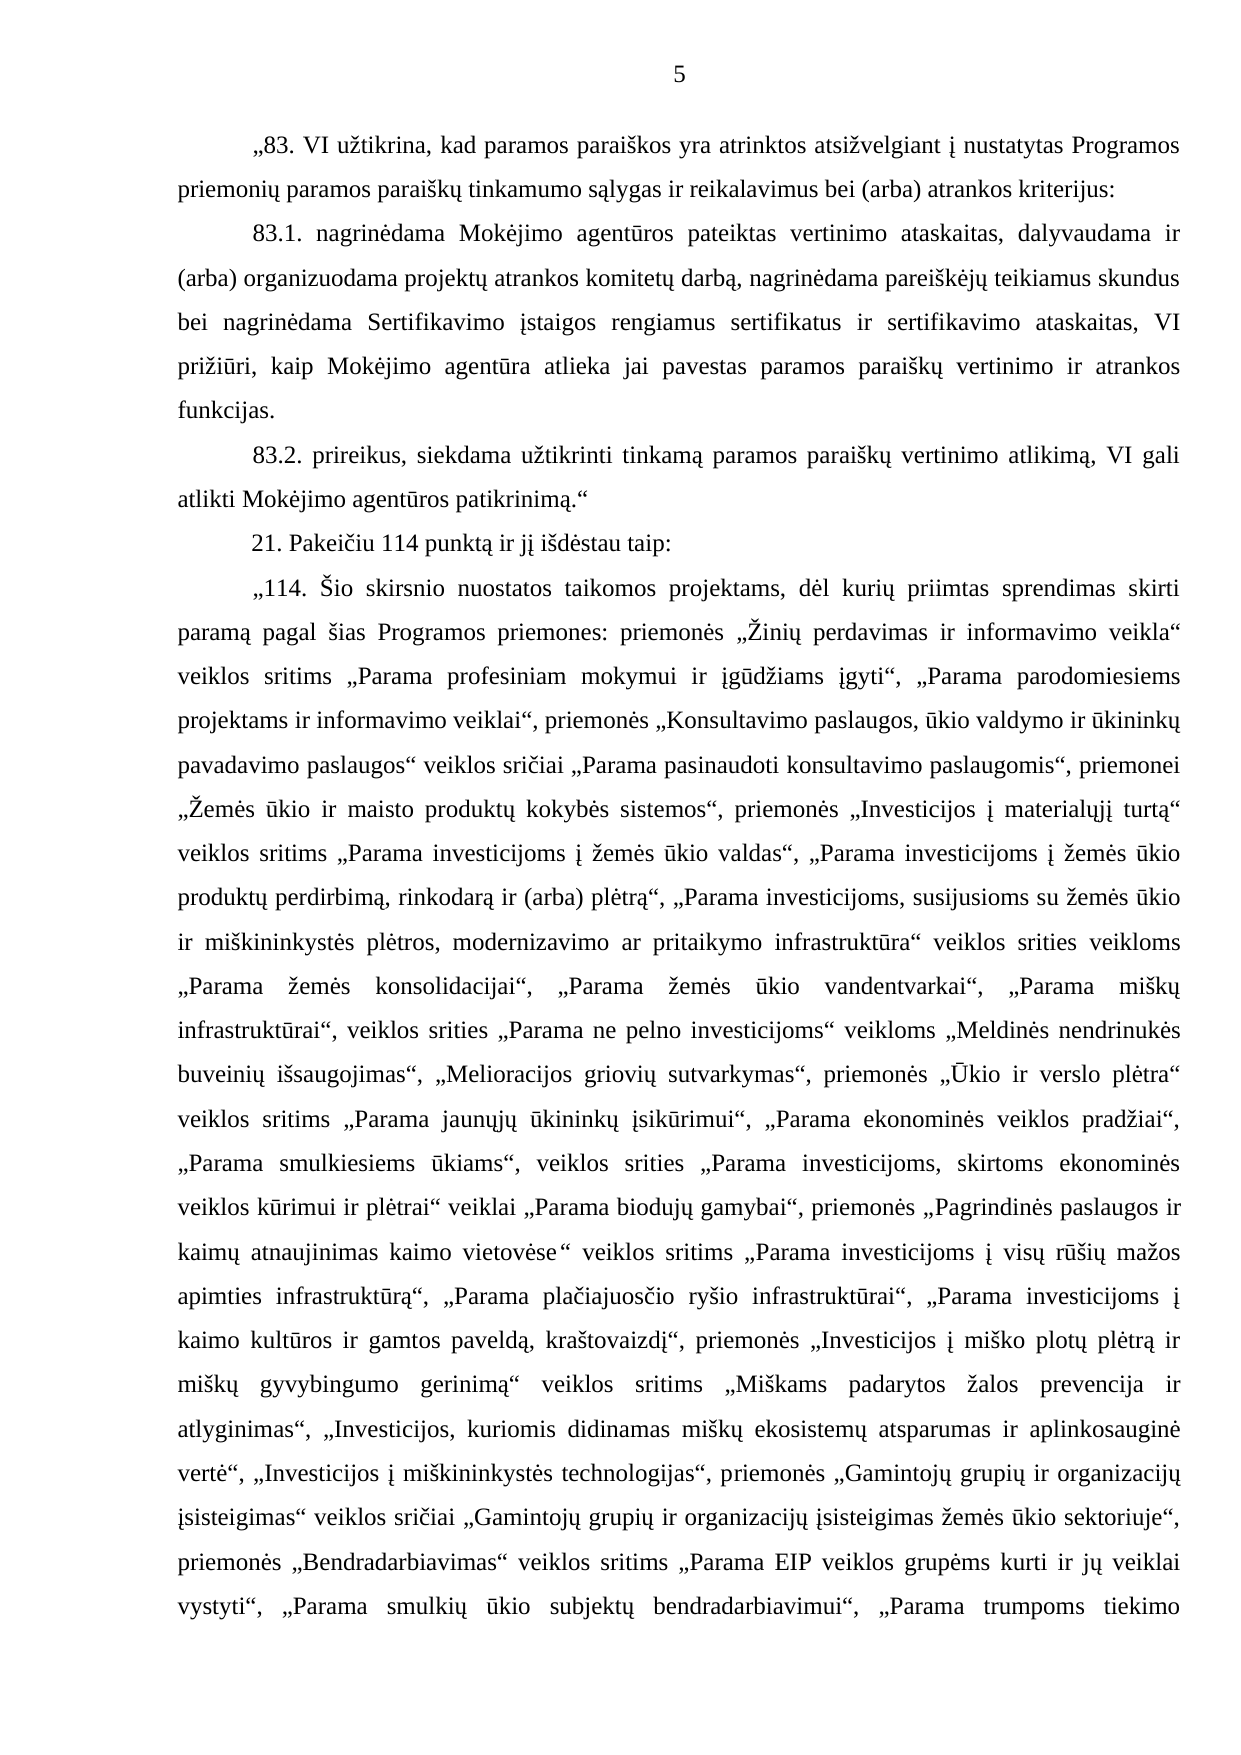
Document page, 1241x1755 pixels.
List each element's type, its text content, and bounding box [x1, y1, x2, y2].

text „114. Šio skirsnio nuostatos taikomos projektams, dėl kurių priimtas sprendimas skirti paramą pagal šias Programos priemones: priemonės „Žinių perdavimas ir informavimo veikla“ veiklos sritims „Parama profesiniam mokymui ir įgūdžiams įgyti“, „Parama parodomiesiems projektams ir informavimo veiklai“, priemonės „Konsultavimo paslaugos, ūkio valdymo ir ūkininkų pavadavimo paslaugos“ veiklos sričiai „Parama pasinaudoti konsultavimo paslaugomis“, priemonei „Žemės ūkio ir maisto produktų kokybės sistemos“, priemonės „Investicijos į materialųjį turtą“ veiklos sritims „Parama investicijoms į žemės ūkio valdas“, „Parama investicijoms į žemės ūkio produktų perdirbimą, rinkodarą ir (arba) plėtrą“, „Parama investicijoms, susijusioms su žemės ūkio ir miškininkystės plėtros, modernizavimo ar pritaikymo infrastruktūra“ veiklos srities veikloms „Parama žemės konsolidacijai“, „Parama žemės ūkio vandentvarkai“, „Parama miškų infrastruktūrai“, veiklos srities „Parama ne pelno investicijoms“ veikloms „Meldinės nendrinukės buveinių išsaugojimas“, „Melioracijos griovių sutvarkymas“, priemonės „Ūkio ir verslo plėtra“ veiklos sritims „Parama jaunųjų ūkininkų įsikūrimui“, „Parama ekonominės veiklos pradžiai“, „Parama smulkiesiems ūkiams“, veiklos srities „Parama investicijoms, skirtoms ekonominės veiklos kūrimui ir plėtrai“ veiklai „Parama biodujų gamybai“, priemonės „Pagrindinės paslaugos ir kaimų atnaujinimas kaimo vietovėse“ veiklos sritims „Parama investicijoms į visų rūšių mažos apimties infrastruktūrą“, „Parama plačiajuosčio ryšio infrastruktūrai“, „Parama investicijoms į kaimo kultūros ir gamtos paveldą, kraštovaizdį“, priemonės „Investicijos į miško plotų plėtrą ir miškų gyvybingumo gerinimą“ veiklos sritims „Miškams padarytos žalos prevencija ir atlyginimas“, „Investicijos, kuriomis didinamas miškų ekosistemų atsparumas ir aplinkosauginė vertė“, „Investicijos į miškininkystės technologijas“, priemonės „Gamintojų grupių ir organizacijų įsisteigimas“ veiklos sričiai „Gamintojų grupių ir organizacijų įsisteigimas žemės ūkio sektoriuje“, priemonės „Bendradarbiavimas“ veiklos sritims „Parama EIP veiklos grupėms kurti ir jų veiklai vystyti“, „Parama smulkių ūkio subjektų bendradarbiavimui“, „Parama trumpoms tiekimo [177, 573, 1181, 1619]
text 83.1. nagrinėdama Mokėjimo agentūros pateiktas vertinimo ataskaitas, dalyvaudama ir (arba) organizuodama projektų atrankos komitetų darbą, nagrinėdama pareiškėjų teikiamus skundus bei nagrinėdama Sertifikavimo įstaigos rengiamus sertifikatus ir sertifikavimo ataskaitas, VI prižiūri, kaip Mokėjimo agentūra atlieka jai pavestas paramos paraiškų vertinimo ir atrankos funkcijas. [177, 218, 1181, 424]
text 21. Pakeičiu 114 punktą ir jį išdėstau taip: [177, 528, 1181, 557]
text 83.2. prireikus, siekdama užtikrinti tinkamą paramos paraiškų vertinimo atlikimą, VI gali atlikti Mokėjimo agentūros patikrinimą.“ [177, 440, 1181, 513]
text „83. VI užtikrina, kad paramos paraiškos yra atrinktos atsižvelgiant į nustatytas Programos priemonių paramos paraiškų tinkamumo sąlygas ir reikalavimus bei (arba) atrankos kriterijus: [177, 130, 1181, 203]
